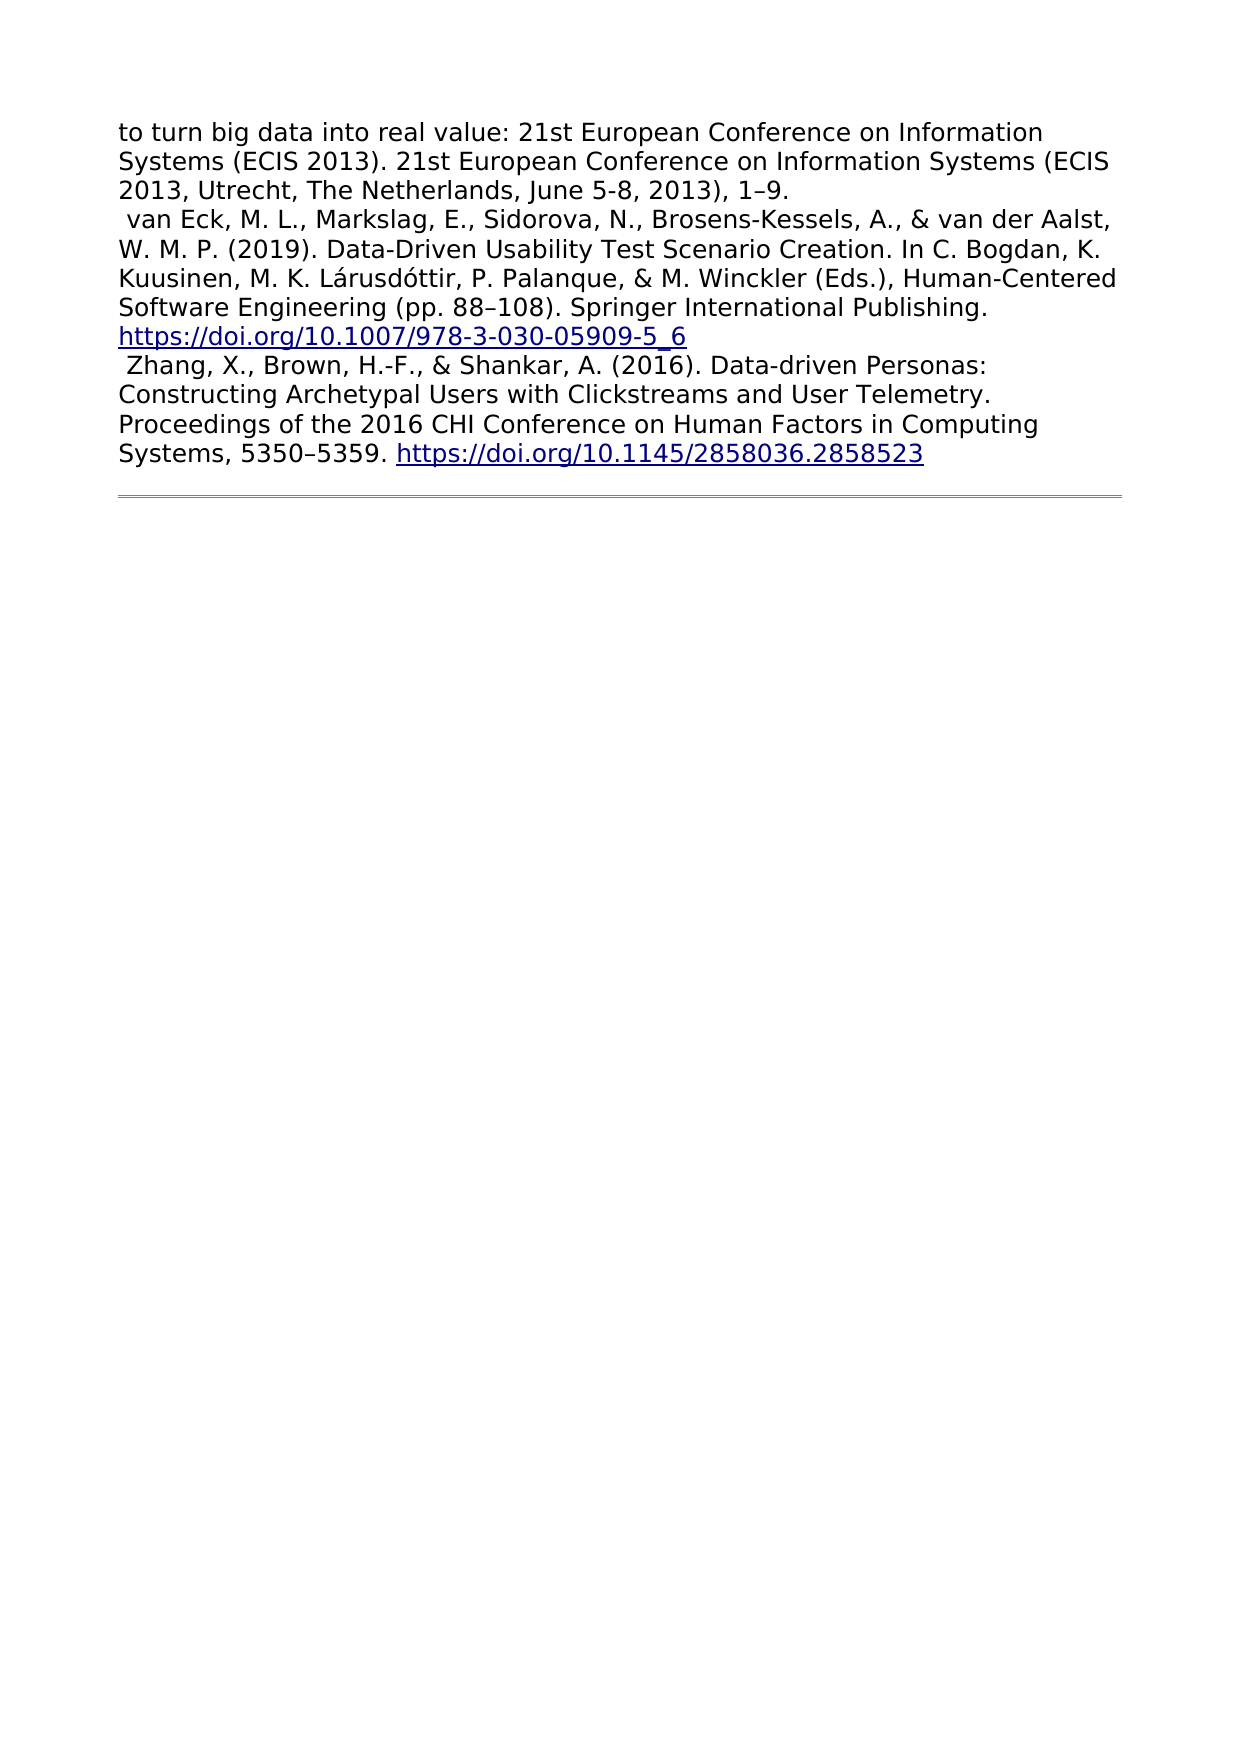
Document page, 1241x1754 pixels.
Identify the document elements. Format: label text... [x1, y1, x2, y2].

text to turn big data into real value: 21st European Conference on Information Systems (ECIS 2013). 21st European Conference on Information Systems (ECIS 2013, Utrecht, The Netherlands, June 5-8, 2013), 1–9. van Eck, M. L., Markslag, E., Sidorova, N., Brosens-Kessels, A., & van der Aalst, W. M. P. (2019). Data-Driven Usability Test Scenario Creation. In C. Bogdan, K. Kuusinen, M. K. Lárusdóttir, P. Palanque, & M. Winckler (Eds.), Human-Centered Software Engineering (pp. 88–108). Springer International Publishing. https://doi.org/10.1007/978-3-030-05909-5_6 Zhang, X., Brown, H.-F., & Shankar, A. (2016). Data-driven Personas: Constructing Archetypal Users with Clickstreams and User Telemetry. Proceedings of the 2016 CHI Conference on Human Factors in Computing Systems, 5350–5359. https://doi.org/10.1145/2858036.2858523 [118, 118, 1122, 468]
